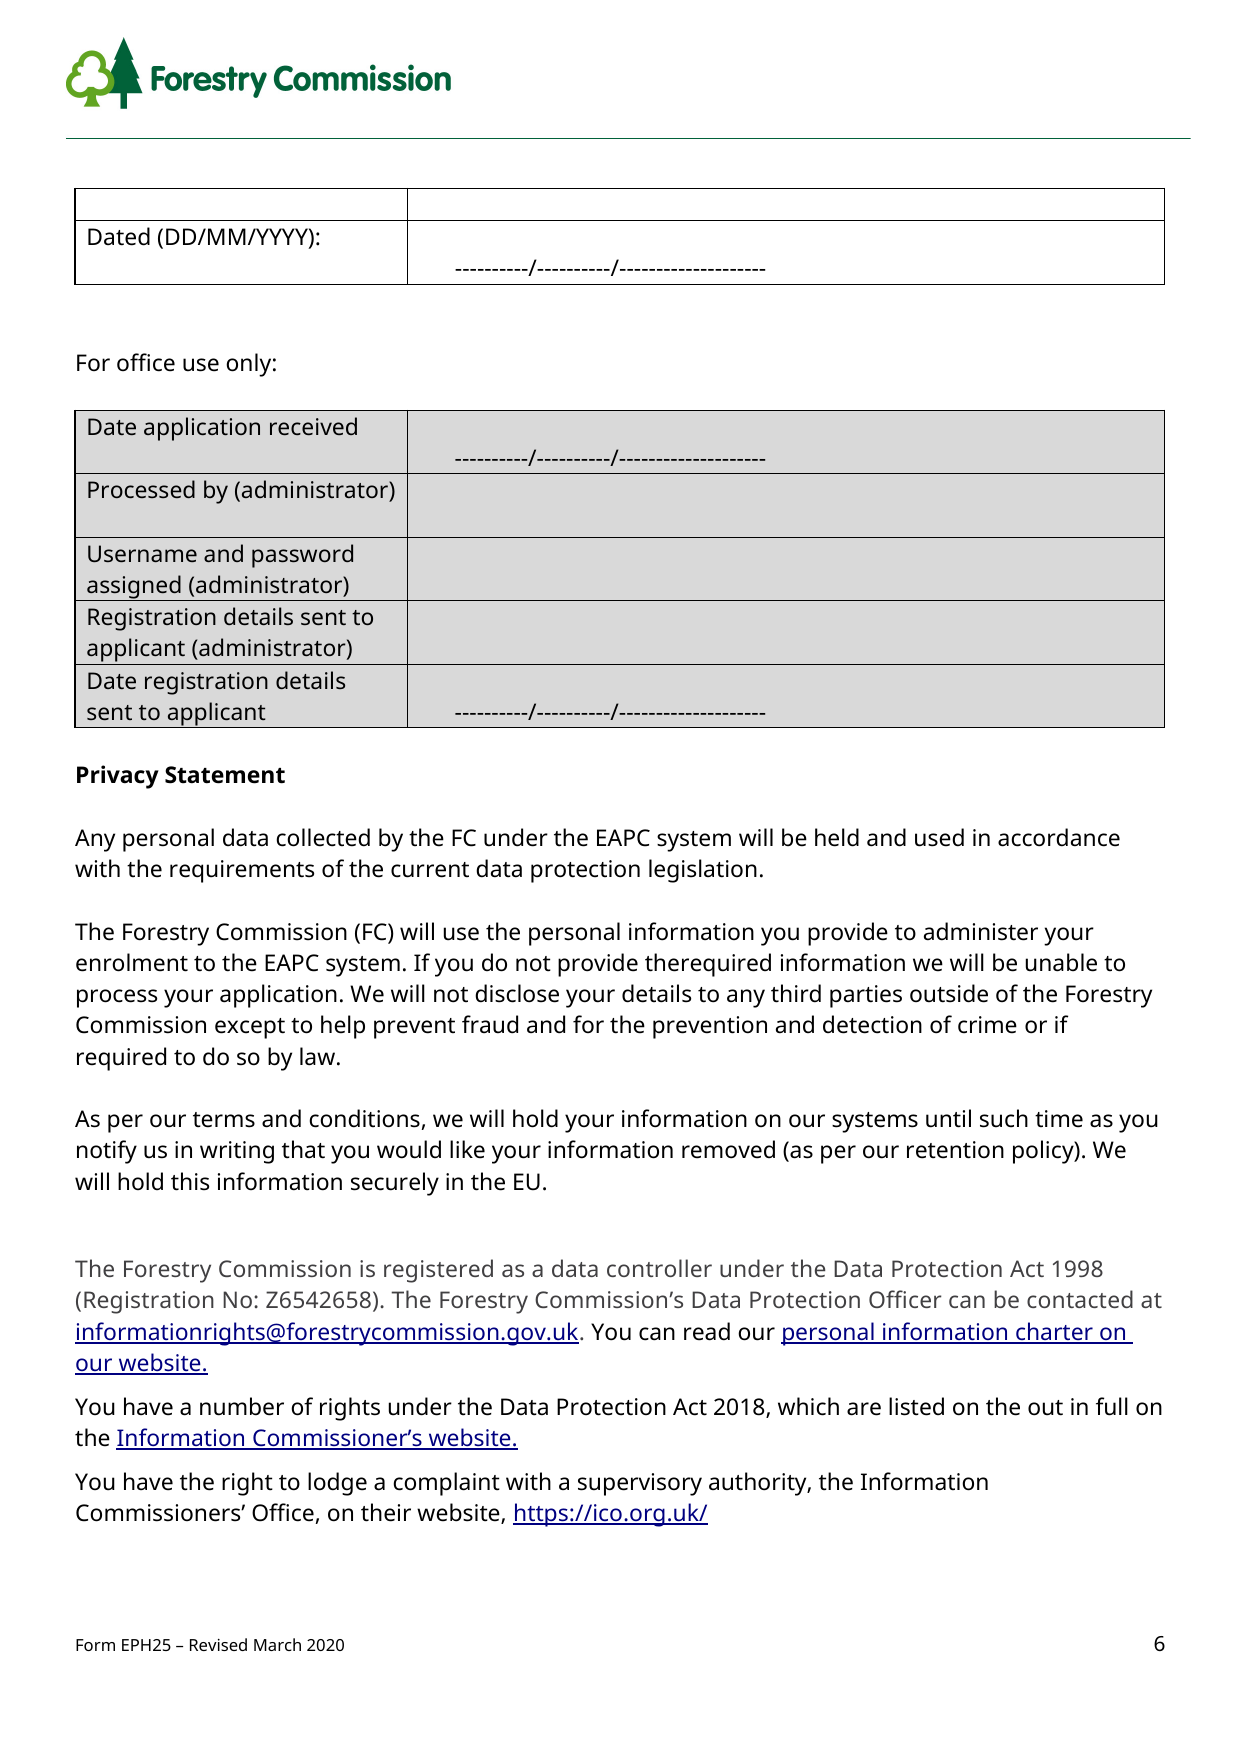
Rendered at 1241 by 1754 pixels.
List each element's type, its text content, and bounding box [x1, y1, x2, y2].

text The Forestry Commission (FC) will use the personal information you provide to administer your enrolment to the EAPC system. If you do not provide therequired information we will be unable to process your application. We will not disclose your details to any third parties outside of the Forestry Commission except to help prevent fraud and for the prevention and detection of crime or if required to do so by law. [75, 916, 1165, 1072]
text For office use only: [75, 347, 1165, 378]
text Any personal data collected by the FC under the EAPC system will be held and used in accordance with the requirements of the current data protection legislation. [75, 822, 1165, 884]
text You have a number of rights under the Data Protection Act 2018, which are listed on the out in full on the Information Commissioner’s website. [75, 1391, 1165, 1453]
text As per our terms and conditions, we will hold your information on our systems until such time as you notify us in writing that you would like your information removed (as per our retention policy). We will hold this information securely in the EU. [75, 1103, 1165, 1197]
table_cell [408, 189, 1164, 220]
table_cell [408, 538, 1164, 600]
table_cell Username and password assigned (administrator) [76, 538, 407, 600]
table_cell [408, 474, 1164, 537]
table_cell Processed by (administrator) [76, 474, 407, 537]
table_cell Dated (DD/MM/YYYY): [76, 221, 407, 283]
table_header Date application received [76, 411, 407, 473]
table_cell ----------/----------/-------------------- [408, 221, 1164, 283]
text The Forestry Commission is registered as a data controller under the Data Protection Act 1998 (Registration No: Z6542658). The Forestry Commission’s Data Protection Officer can be contacted at informationrights@forestrycommission.gov.uk. You can read our personal information charter on our website. [75, 1253, 1165, 1378]
text Privacy Statement [75, 759, 1165, 791]
table_cell ----------/----------/-------------------- [408, 665, 1164, 727]
table_cell [76, 189, 407, 220]
table_cell Date registration details sent to applicant [76, 665, 407, 727]
table_header ----------/----------/-------------------- [408, 411, 1164, 473]
table_cell Registration details sent to applicant (administrator) [76, 601, 407, 664]
text You have the right to lodge a complaint with a supervisory authority, the Information Commissioners’ Office, on their website, https://ico.org.uk/ [75, 1466, 1165, 1528]
table_cell [408, 601, 1164, 664]
